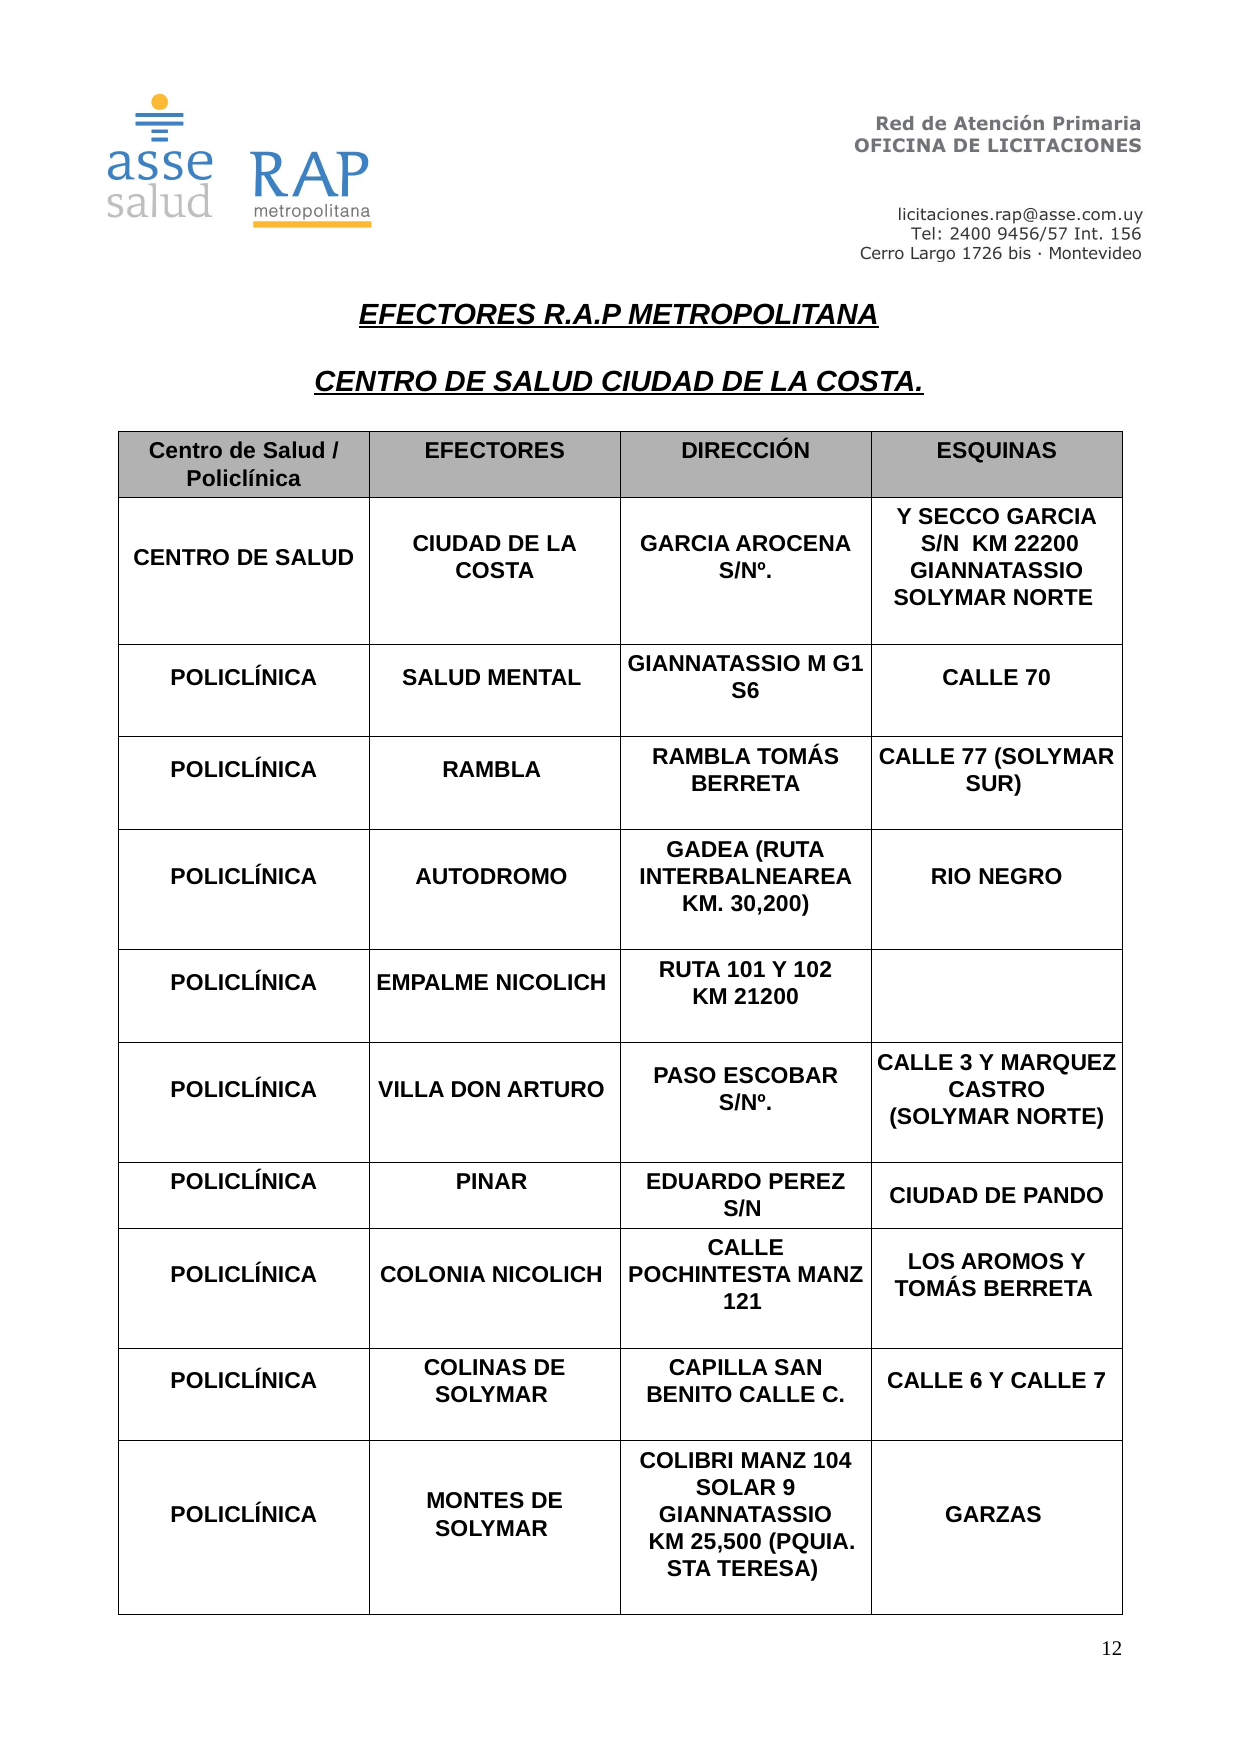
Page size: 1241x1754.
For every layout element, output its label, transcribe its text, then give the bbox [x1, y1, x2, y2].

table_cell CIUDAD DE PANDO [872, 1163, 1122, 1228]
table_cell COLINAS DE SOLYMAR [370, 1349, 620, 1440]
table_cell GARZAS [872, 1441, 1122, 1614]
table_cell CALLE 3 Y MARQUEZ CASTRO (SOLYMAR NORTE) [872, 1043, 1122, 1162]
table_header EFECTORES [370, 432, 620, 497]
table_cell POLICLÍNICA [119, 1441, 369, 1614]
text CENTRO DE SALUD CIUDAD DE LA COSTA. [118, 364, 1122, 397]
table_cell POLICLÍNICA [119, 1229, 369, 1347]
table_cell LOS AROMOS Y TOMÁS BERRETA [872, 1229, 1122, 1347]
table_cell CALLE POCHINTESTA MANZ 121 [621, 1229, 871, 1347]
table_cell EMPALME NICOLICH [370, 950, 620, 1042]
text EFECTORES R.A.P METROPOLITANA [118, 297, 1122, 330]
table_cell CALLE 70 [872, 645, 1122, 736]
table_cell RAMBLA [370, 737, 620, 829]
table_cell POLICLÍNICA [119, 1349, 369, 1440]
table_cell VILLA DON ARTURO [370, 1043, 620, 1162]
table_cell GARCIA AROCENA S/Nº. [621, 498, 871, 644]
table_cell SALUD MENTAL [370, 645, 620, 736]
table_cell CALLE 6 Y CALLE 7 [872, 1349, 1122, 1440]
table_cell POLICLÍNICA [119, 950, 369, 1042]
table_cell POLICLÍNICA [119, 737, 369, 829]
table_cell POLICLÍNICA [119, 1043, 369, 1162]
table_cell MONTES DE SOLYMAR [370, 1441, 620, 1614]
table_cell POLICLÍNICA [119, 1163, 369, 1228]
table_cell CALLE 77 (SOLYMAR SUR) [872, 737, 1122, 829]
table_cell GIANNATASSIO M G1 S6 [621, 645, 871, 736]
table_cell EDUARDO PEREZ S/N [621, 1163, 871, 1228]
table_cell COLONIA NICOLICH [370, 1229, 620, 1347]
picture [4, 1, 1239, 262]
table_cell AUTODROMO [370, 830, 620, 949]
table_cell [872, 950, 1122, 1042]
table_header Centro de Salud / Policlínica [119, 432, 369, 497]
table_cell Y SECCO GARCIA S/N KM 22200 GIANNATASSIO SOLYMAR NORTE [872, 498, 1122, 644]
table_cell GADEA (RUTA INTERBALNEAREA KM. 30,200) [621, 830, 871, 949]
table_cell RUTA 101 Y 102 KM 21200 [621, 950, 871, 1042]
table_cell RIO NEGRO [872, 830, 1122, 949]
table_cell PINAR [370, 1163, 620, 1228]
table_header DIRECCIÓN [621, 432, 871, 497]
table_cell CIUDAD DE LA COSTA [370, 498, 620, 644]
table_cell CENTRO DE SALUD [119, 498, 369, 644]
table_cell RAMBLA TOMÁS BERRETA [621, 737, 871, 829]
table_cell POLICLÍNICA [119, 645, 369, 736]
table_header ESQUINAS [872, 432, 1122, 497]
table_cell POLICLÍNICA [119, 830, 369, 949]
table_cell PASO ESCOBAR S/Nº. [621, 1043, 871, 1162]
table_cell COLIBRI MANZ 104 SOLAR 9 GIANNATASSIO KM 25,500 (PQUIA. STA TERESA) [621, 1441, 871, 1614]
table_cell CAPILLA SAN BENITO CALLE C. [621, 1349, 871, 1440]
